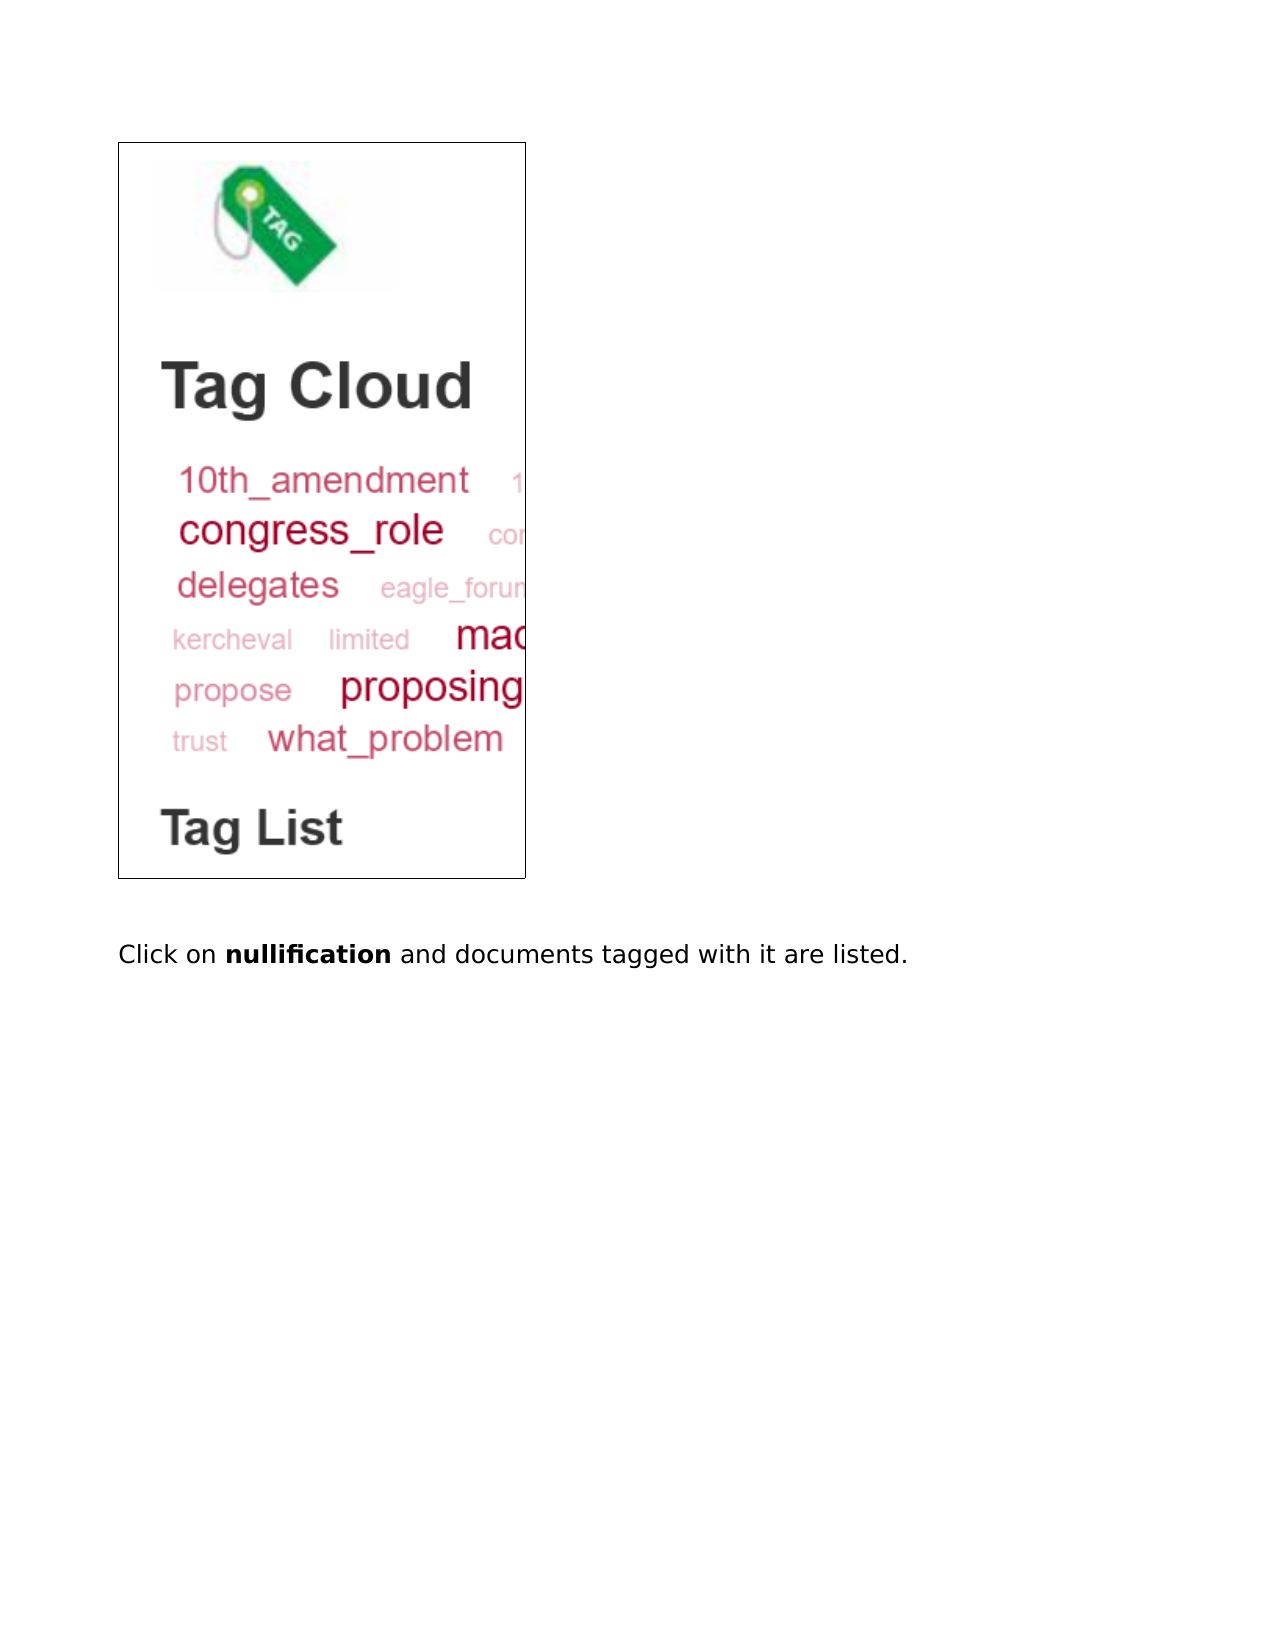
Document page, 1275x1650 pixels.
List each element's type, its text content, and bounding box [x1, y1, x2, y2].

text Click on nullification and documents tagged with it are listed. [118, 940, 1157, 969]
picture [121, 144, 525, 875]
